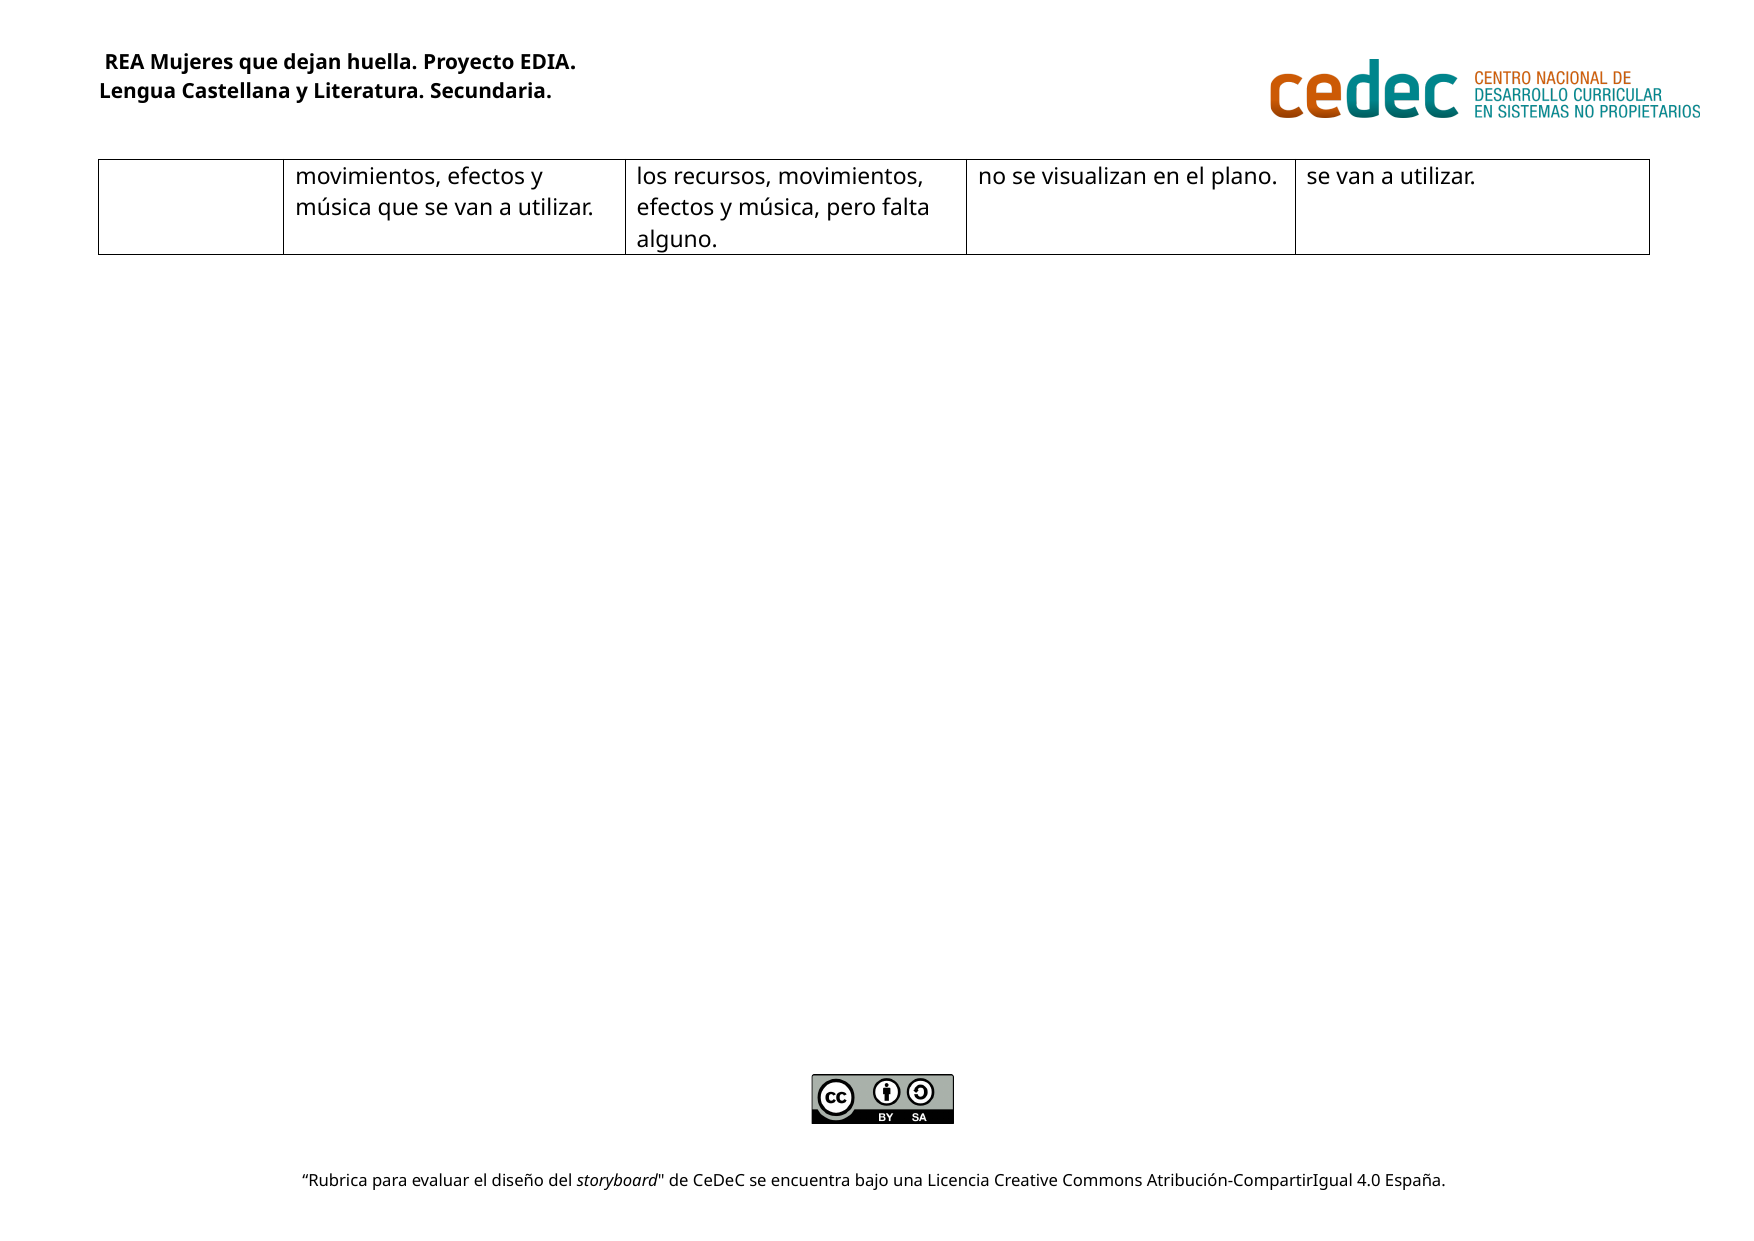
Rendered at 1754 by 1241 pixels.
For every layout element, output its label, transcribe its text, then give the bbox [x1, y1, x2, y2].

table_cell no se visualizan en el plano. [967, 160, 1295, 254]
picture [1270, 59, 1700, 118]
table_cell movimientos, efectos y música que se van a utilizar. [284, 160, 625, 254]
picture [811, 1074, 954, 1124]
table_cell los recursos, movimientos, efectos y música, pero falta alguno. [626, 160, 966, 254]
table_cell se van a utilizar. [1296, 160, 1649, 254]
table_cell [99, 160, 283, 254]
